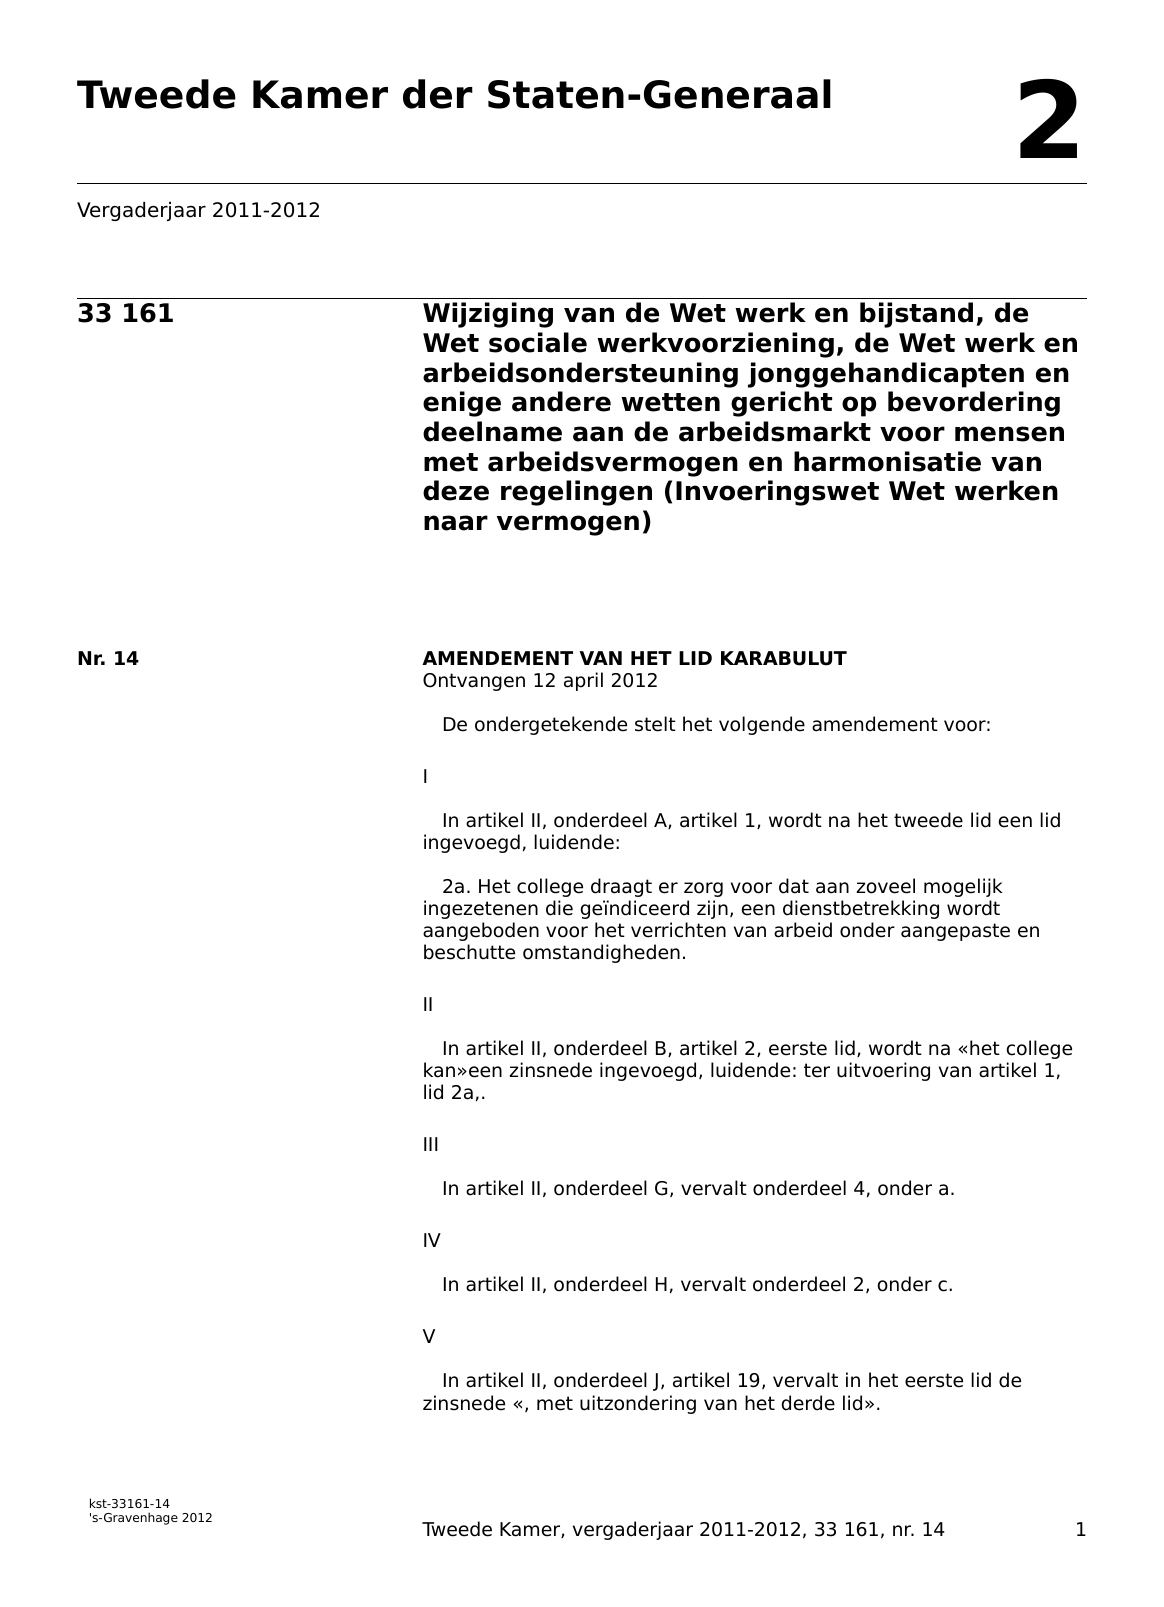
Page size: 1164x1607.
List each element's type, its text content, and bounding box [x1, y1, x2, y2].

text In artikel II, onderdeel J, artikel 19, vervalt in het eerste lid de zinsnede «, met uitzondering van het derde lid». [422, 1370, 1087, 1414]
text 2a. Het college draagt er zorg voor dat aan zoveel mogelijk ingezetenen die geïndiceerd zijn, een dienstbetrekking wordt aangeboden voor het verrichten van arbeid onder aangepaste en beschutte omstandigheden. [422, 876, 1087, 964]
text De ondergetekende stelt het volgende amendement voor: [422, 714, 1087, 736]
text kst-33161-14 [88, 1497, 323, 1511]
subtitle III [422, 1134, 1087, 1156]
subtitle Nr. 14 AMENDEMENT VAN HET LID KARABULUT [77, 647, 1087, 669]
subtitle I [422, 766, 1087, 788]
table_header Tweede Kamer der Staten-Generaal [77, 59, 886, 183]
subtitle 33 161 Wijziging van de Wet werk en bijstand, de Wet sociale werkvoorziening, de Wet werk en arbeidsondersteuning jonggehandicapten en enige andere wetten gericht op bevordering deelname aan de arbeidsmarkt voor mensen met arbeidsvermogen en harmonisatie van deze regelingen (Invoeringswet Wet werken naar vermogen) [77, 299, 1087, 536]
text In artikel II, onderdeel G, vervalt onderdeel 4, onder a. [422, 1178, 1087, 1200]
text Ontvangen 12 april 2012 [422, 669, 1087, 691]
text In artikel II, onderdeel B, artikel 2, eerste lid, wordt na «het college kan»een zinsnede ingevoegd, luidende: ter uitvoering van artikel 1, lid 2a,. [422, 1038, 1087, 1104]
text In artikel II, onderdeel H, vervalt onderdeel 2, onder c. [422, 1274, 1087, 1296]
text In artikel II, onderdeel A, artikel 1, wordt na het tweede lid een lid ingevoegd, luidende: [422, 810, 1087, 854]
subtitle II [422, 994, 1087, 1016]
table_cell Vergaderjaar 2011-2012 [77, 184, 1087, 298]
text 's-Gravenhage 2012 [88, 1511, 323, 1525]
subtitle V [422, 1326, 1087, 1348]
table_header 2 [886, 59, 1087, 183]
subtitle IV [422, 1230, 1087, 1252]
